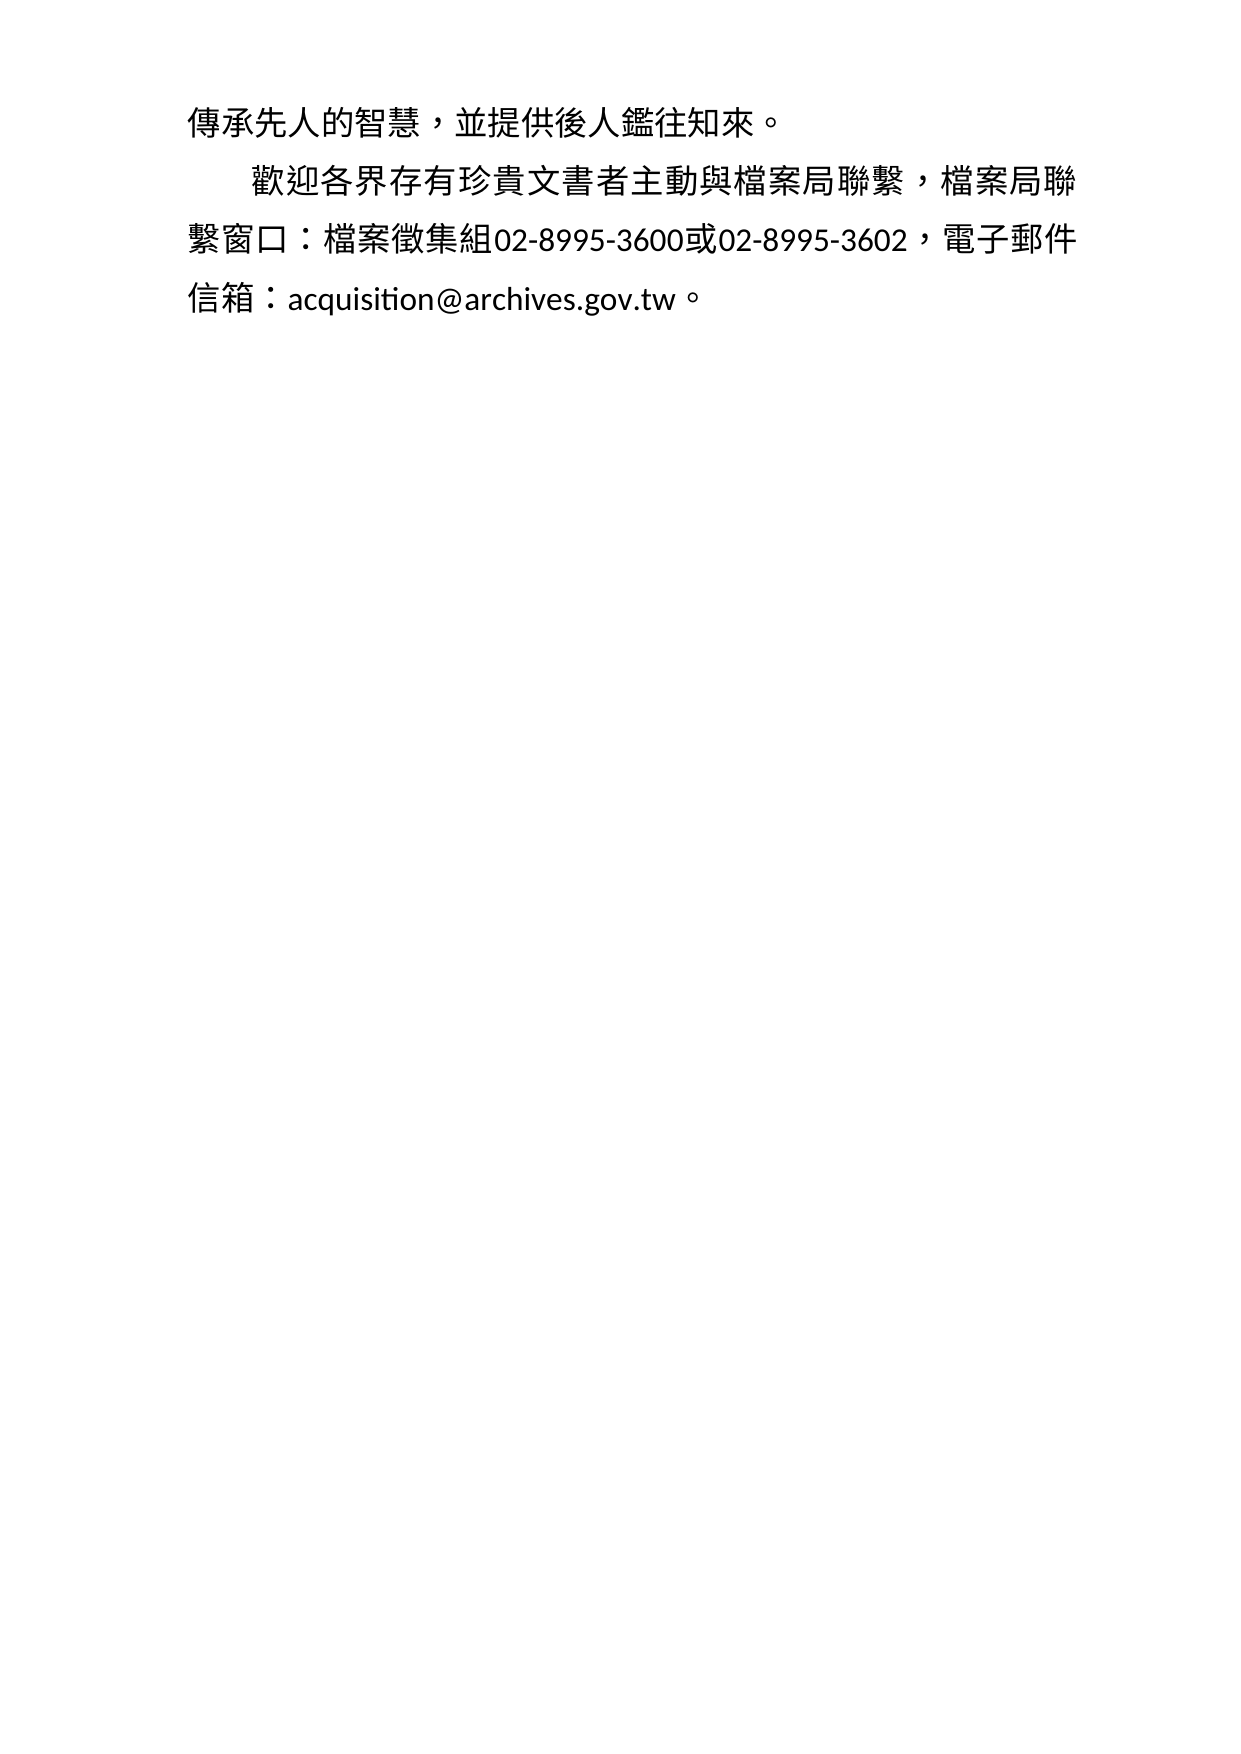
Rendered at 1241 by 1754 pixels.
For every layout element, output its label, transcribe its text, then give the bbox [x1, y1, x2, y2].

text 傳承先人的智慧，並提供後人鑑往知來。 [187, 88, 1078, 147]
text 歡迎各界存有珍貴文書者主動與檔案局聯繫，檔案局聯繫窗口：檔案徵集組02-8995-3600或02-8995-3602，電子郵件信箱：acquisition@archives.gov.tw。 [187, 147, 1078, 322]
